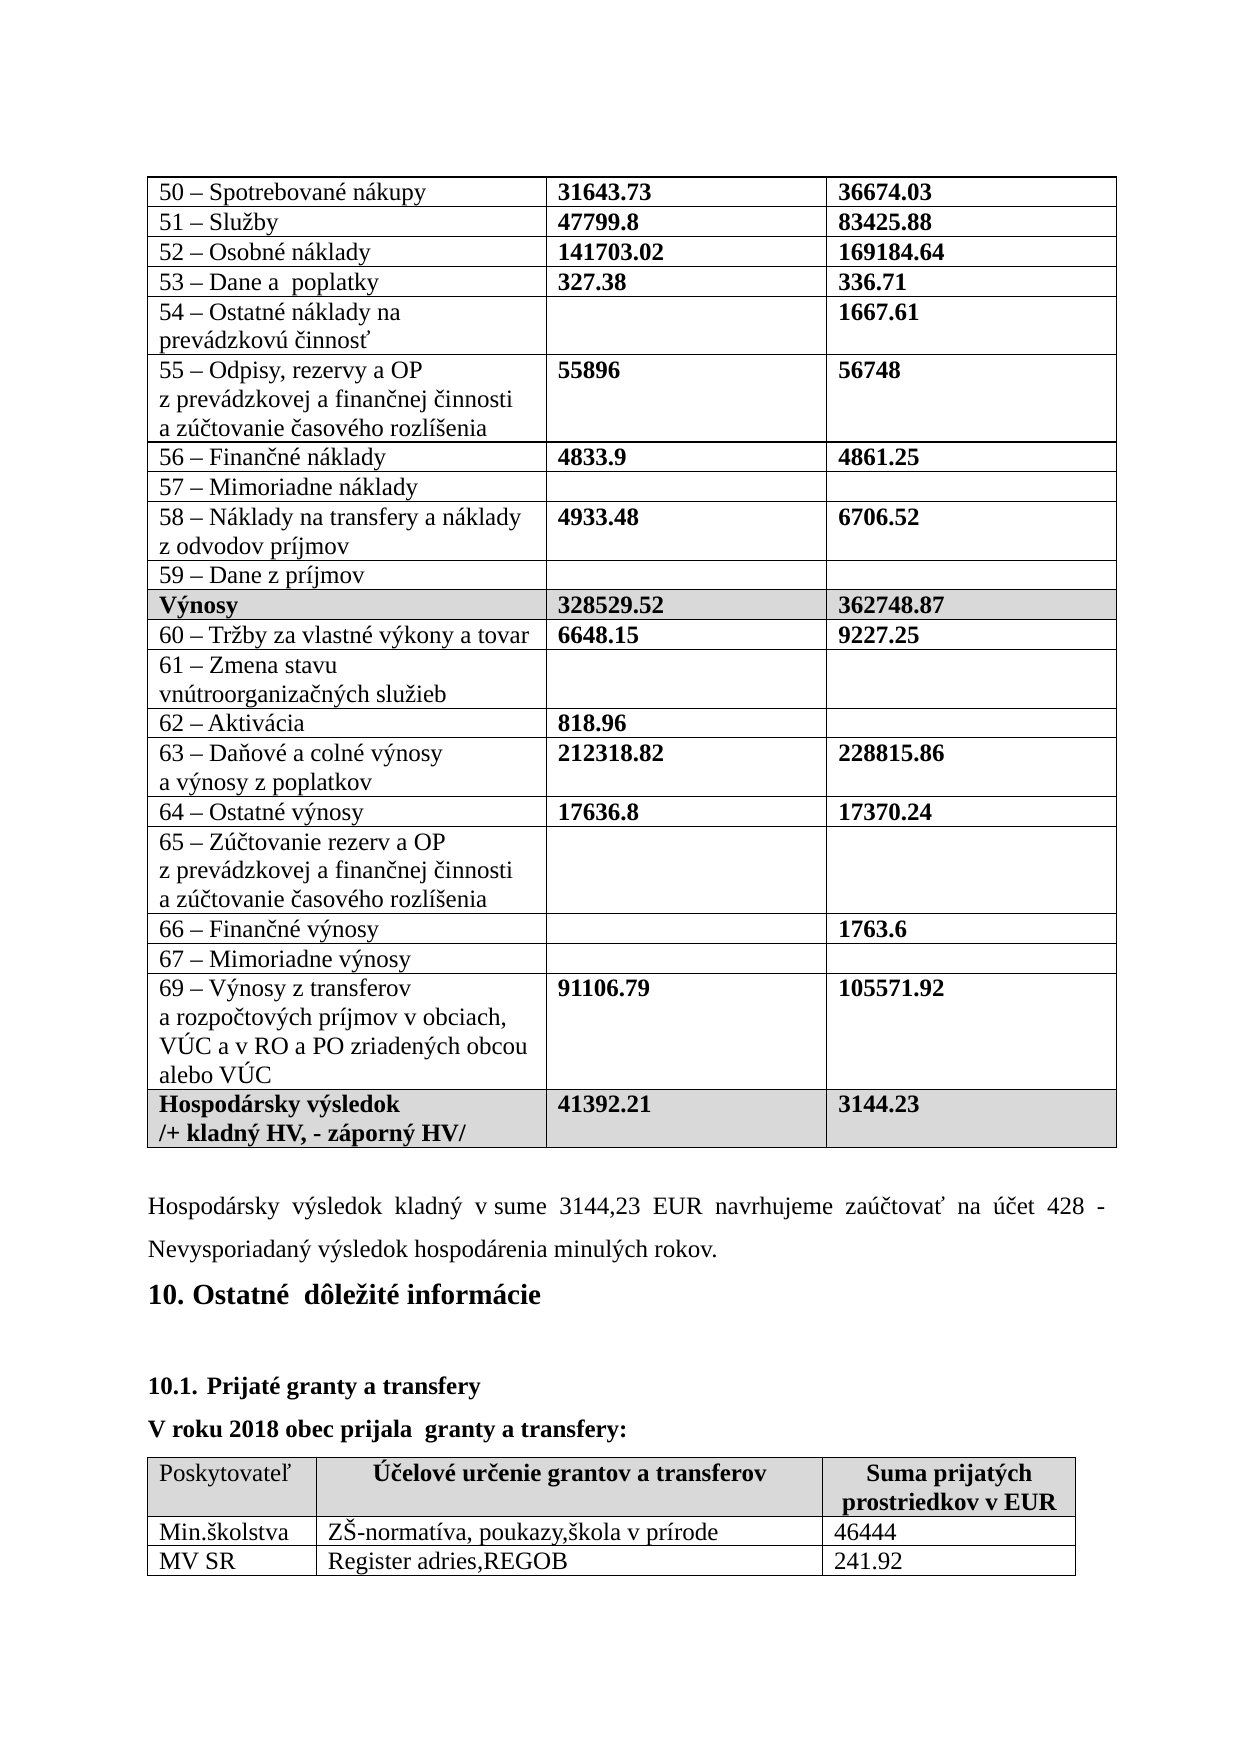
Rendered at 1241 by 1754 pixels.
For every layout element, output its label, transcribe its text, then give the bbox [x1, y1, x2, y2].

table_cell Hospodársky výsledok /+ kladný HV, - záporný HV/ [148, 1090, 546, 1147]
table_cell [547, 944, 826, 972]
table_cell 36674,03 [827, 178, 1116, 206]
table_cell 63 – Daňové a colné výnosy a výnosy z poplatkov [148, 738, 546, 796]
table_cell 56 – Finančné náklady [148, 443, 546, 471]
table_cell 818,96 [547, 709, 826, 737]
text Hospodársky výsledok kladný v sume 3144,23 EUR navrhujeme zaúčtovať na účet 428 - Nevysporiadaný výsledok hospodárenia minulých rokov. [148, 1191, 1106, 1263]
list Prijaté granty a transfery [148, 1371, 1106, 1399]
table_cell [547, 650, 826, 707]
table_cell Výnosy [148, 590, 546, 619]
table_cell Register adries,REGOB [317, 1546, 822, 1575]
table_cell 91106,79 [547, 974, 826, 1088]
table_cell 46444 [823, 1517, 1075, 1545]
table_cell [547, 472, 826, 501]
table_cell [547, 914, 826, 943]
table_cell 83425,88 [827, 207, 1116, 236]
table_cell 51 – Služby [148, 207, 546, 236]
table_cell 53 – Dane a poplatky [148, 267, 546, 296]
table_cell [547, 827, 826, 913]
table_header Suma prijatých prostriedkov v EUR [823, 1458, 1075, 1516]
table_cell [827, 827, 1116, 913]
table_cell MV SR [148, 1546, 316, 1575]
table_cell 6706,52 [827, 502, 1116, 559]
table_cell 141703,02 [547, 237, 826, 266]
table_cell 6648,15 [547, 620, 826, 649]
table_cell 212318,82 [547, 738, 826, 796]
table_cell 69 – Výnosy z transferov a rozpočtových príjmov v obciach, VÚC a v RO a PO zriadených obcou alebo VÚC [148, 974, 546, 1088]
table_cell 61 – Zmena stavu vnútroorganizačných služieb [148, 650, 546, 707]
text V roku 2018 obec prijala granty a transfery: [148, 1414, 1106, 1443]
table_cell [827, 472, 1116, 501]
table_header Poskytovateľ [148, 1458, 316, 1516]
table_cell 54 – Ostatné náklady na prevádzkovú činnosť [148, 297, 546, 354]
table_cell [827, 650, 1116, 707]
table_cell [547, 297, 826, 354]
table_cell 58 – Náklady na transfery a náklady z odvodov príjmov [148, 502, 546, 559]
table_cell 1763,6 [827, 914, 1116, 943]
table_cell 17370,24 [827, 797, 1116, 826]
table_cell 17636,8 [547, 797, 826, 826]
table_cell 66 – Finančné výnosy [148, 914, 546, 943]
table_cell [827, 561, 1116, 589]
table_cell [827, 709, 1116, 737]
table_cell 56748 [827, 355, 1116, 441]
table_cell ZŠ-normatíva, poukazy,škola v prírode [317, 1517, 822, 1545]
table_cell 59 – Dane z príjmov [148, 561, 546, 589]
table_cell 67 – Mimoriadne výnosy [148, 944, 546, 972]
table_cell 47799,8 [547, 207, 826, 236]
table_cell 105571,92 [827, 974, 1116, 1088]
table_cell 336,71 [827, 267, 1116, 296]
table_cell 4861,25 [827, 443, 1116, 471]
table_cell 228815,86 [827, 738, 1116, 796]
table_cell 4833,9 [547, 443, 826, 471]
table_cell 3144,23 [827, 1090, 1116, 1147]
table_cell 57 – Mimoriadne náklady [148, 472, 546, 501]
table_cell 9227,25 [827, 620, 1116, 649]
table_cell 241,92 [823, 1546, 1075, 1575]
table_cell 64 – Ostatné výnosy [148, 797, 546, 826]
table_cell 52 – Osobné náklady [148, 237, 546, 266]
table_cell 169184,64 [827, 237, 1116, 266]
table_cell Min.školstva [148, 1517, 316, 1545]
table_cell 31643,73 [547, 178, 826, 206]
table_cell 50 – Spotrebované nákupy [148, 178, 546, 206]
table_cell 55896 [547, 355, 826, 441]
table_cell 4933,48 [547, 502, 826, 559]
table_cell 1667,61 [827, 297, 1116, 354]
table_cell 327,38 [547, 267, 826, 296]
table_cell [547, 561, 826, 589]
table_cell 60 – Tržby za vlastné výkony a tovar [148, 620, 546, 649]
table_header Účelové určenie grantov a transferov [317, 1458, 822, 1516]
table_cell 41392,21 [547, 1090, 826, 1147]
list Ostatné dôležité informácie [148, 1277, 1106, 1311]
table_cell [827, 944, 1116, 972]
table_cell 362748,87 [827, 590, 1116, 619]
table_cell 55 – Odpisy, rezervy a OP z prevádzkovej a finančnej činnosti a zúčtovanie časového rozlíšenia [148, 355, 546, 441]
table_cell 65 – Zúčtovanie rezerv a OP z prevádzkovej a finančnej činnosti a zúčtovanie časového rozlíšenia [148, 827, 546, 913]
table_cell 62 – Aktivácia [148, 709, 546, 737]
table_cell 328529,52 [547, 590, 826, 619]
